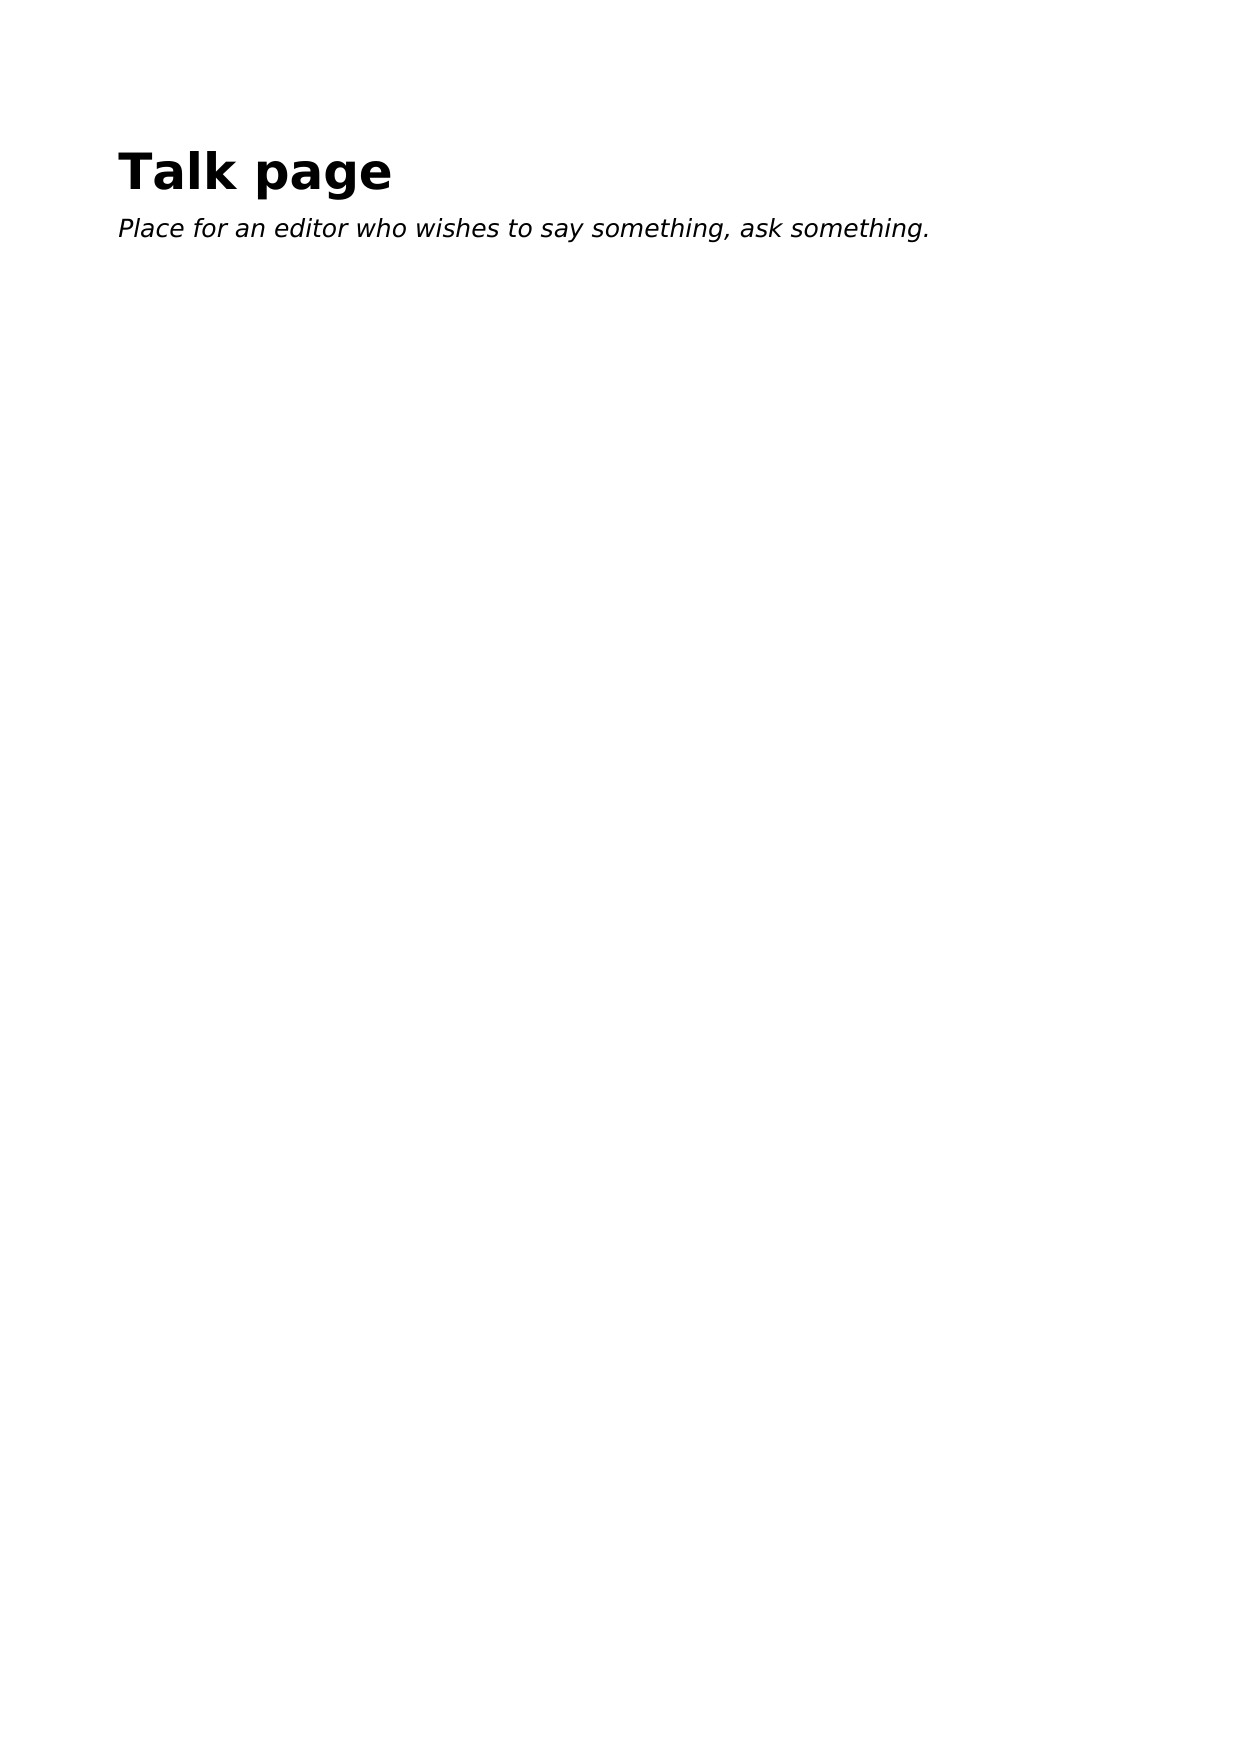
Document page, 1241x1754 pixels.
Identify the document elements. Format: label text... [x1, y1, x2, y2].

subtitle Talk page [118, 143, 1122, 201]
text Place for an editor who wishes to say something, ask something. [118, 214, 1122, 243]
